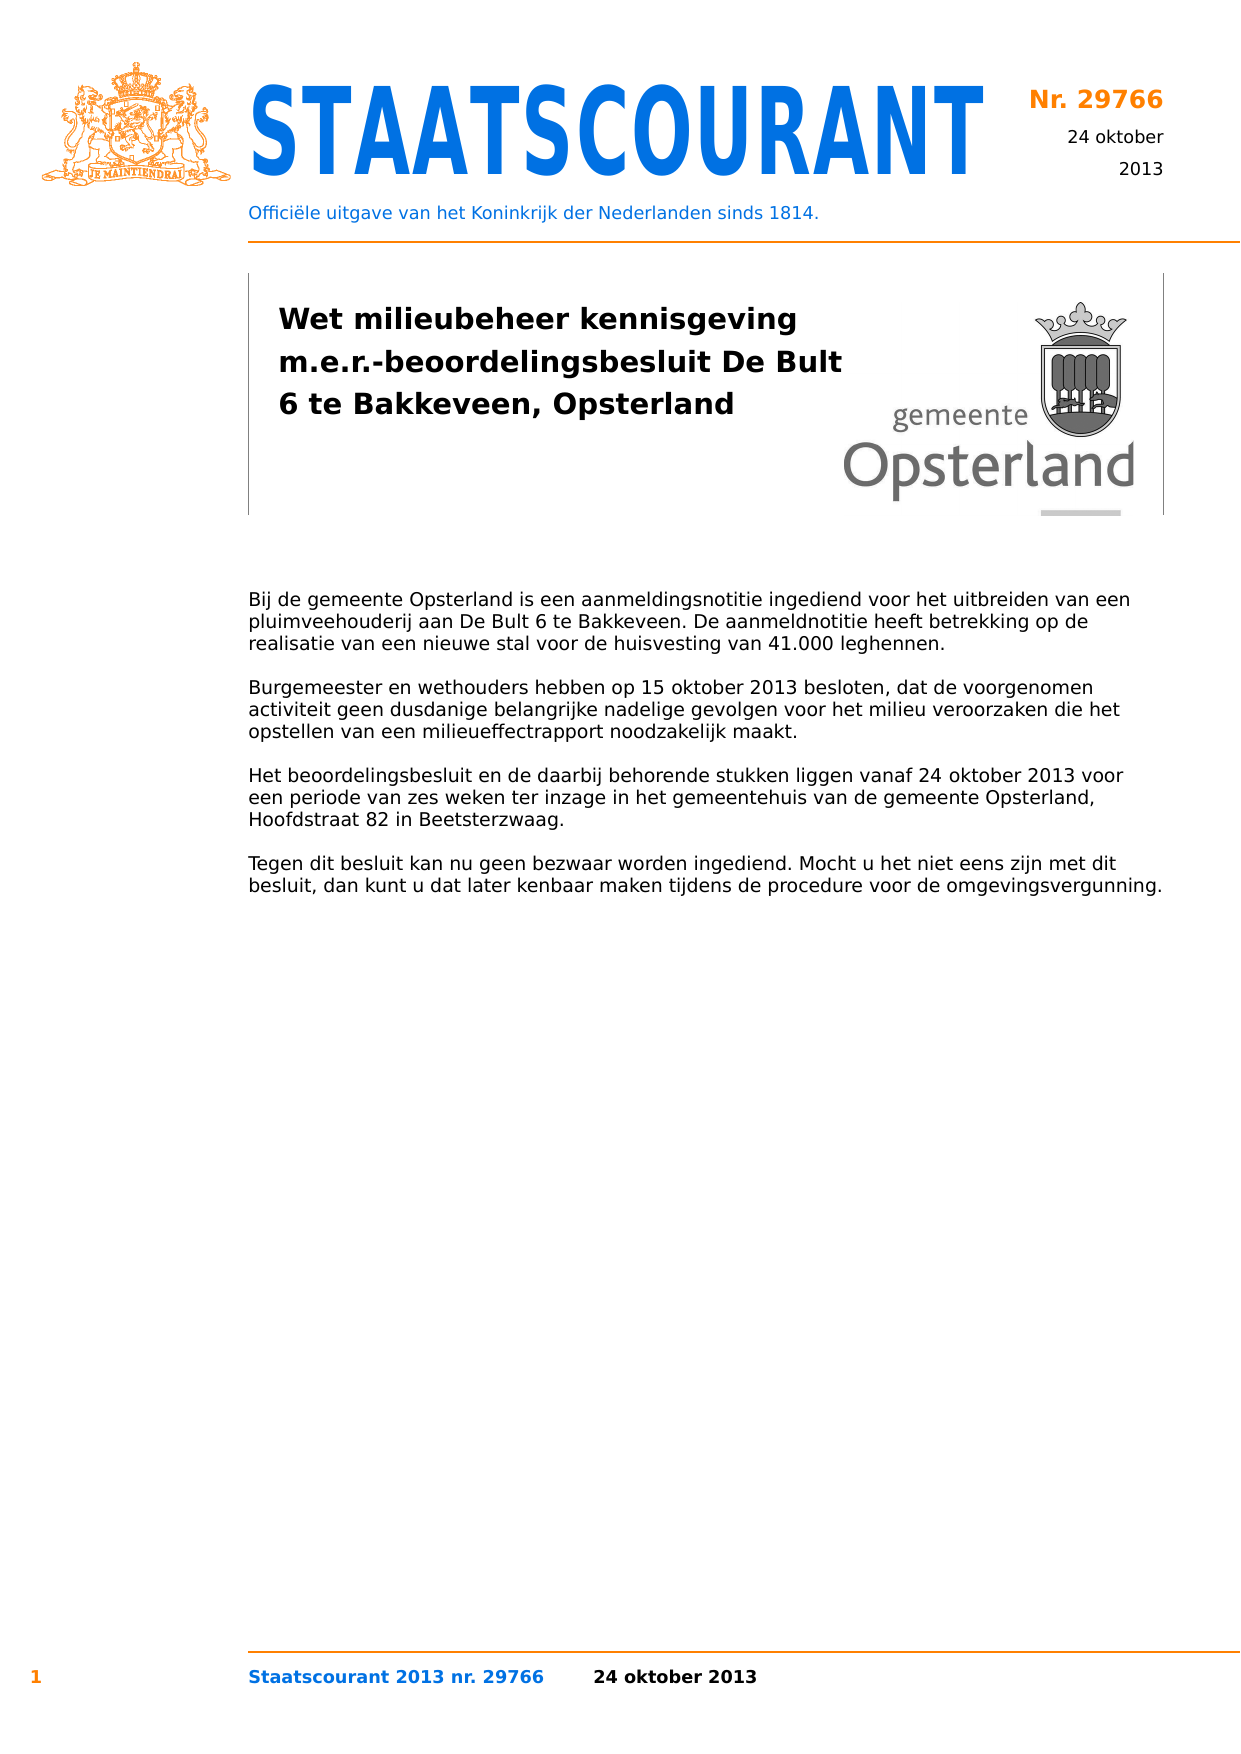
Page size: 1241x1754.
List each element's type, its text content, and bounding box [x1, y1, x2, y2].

table_cell 2013 [998, 153, 1240, 203]
table_header Nr. 29766 [998, 62, 1240, 121]
subtitle Wet milieubeheer kennisgeving m.e.r.-beoordelingsbesluit De Bult 6 te Bakkeveen, Opsterland [249, 273, 1163, 515]
picture [41, 62, 231, 186]
text Tegen dit besluit kan nu geen bezwaar worden ingediend. Mocht u het niet eens zijn met dit besluit, dan kunt u dat later kenbaar maken tijdens de procedure voor de omgevingsvergunning. [248, 853, 1163, 897]
table_cell 24 oktober [998, 121, 1240, 153]
text Het beoordelingsbesluit en de daarbij behorende stukken liggen vanaf 24 oktober 2013 voor een periode van zes weken ter inzage in het gemeentehuis van de gemeente Opsterland, Hoofdstraat 82 in Beetsterzwaag. [248, 765, 1163, 831]
table_header STAATSCOURANT [248, 62, 998, 203]
text Bij de gemeente Opsterland is een aanmeldingsnotitie ingediend voor het uitbreiden van een pluimveehouderij aan De Bult 6 te Bakkeveen. De aanmeldnotitie heeft betrekking op de realisatie van een nieuwe stal voor de huisvesting van 41.000 leghennen. [248, 589, 1163, 655]
table_header [25, 62, 248, 241]
text Burgemeester en wethouders hebben op 15 oktober 2013 besloten, dat de voorgenomen activiteit geen dusdanige belangrijke nadelige gevolgen voor het milieu veroorzaken die het opstellen van een milieueffectrapport noodzakelijk maakt. [248, 677, 1163, 743]
table_cell Officiële uitgave van het Koninkrijk der Nederlanden sinds 1814. [248, 203, 1240, 241]
picture [844, 302, 1134, 516]
